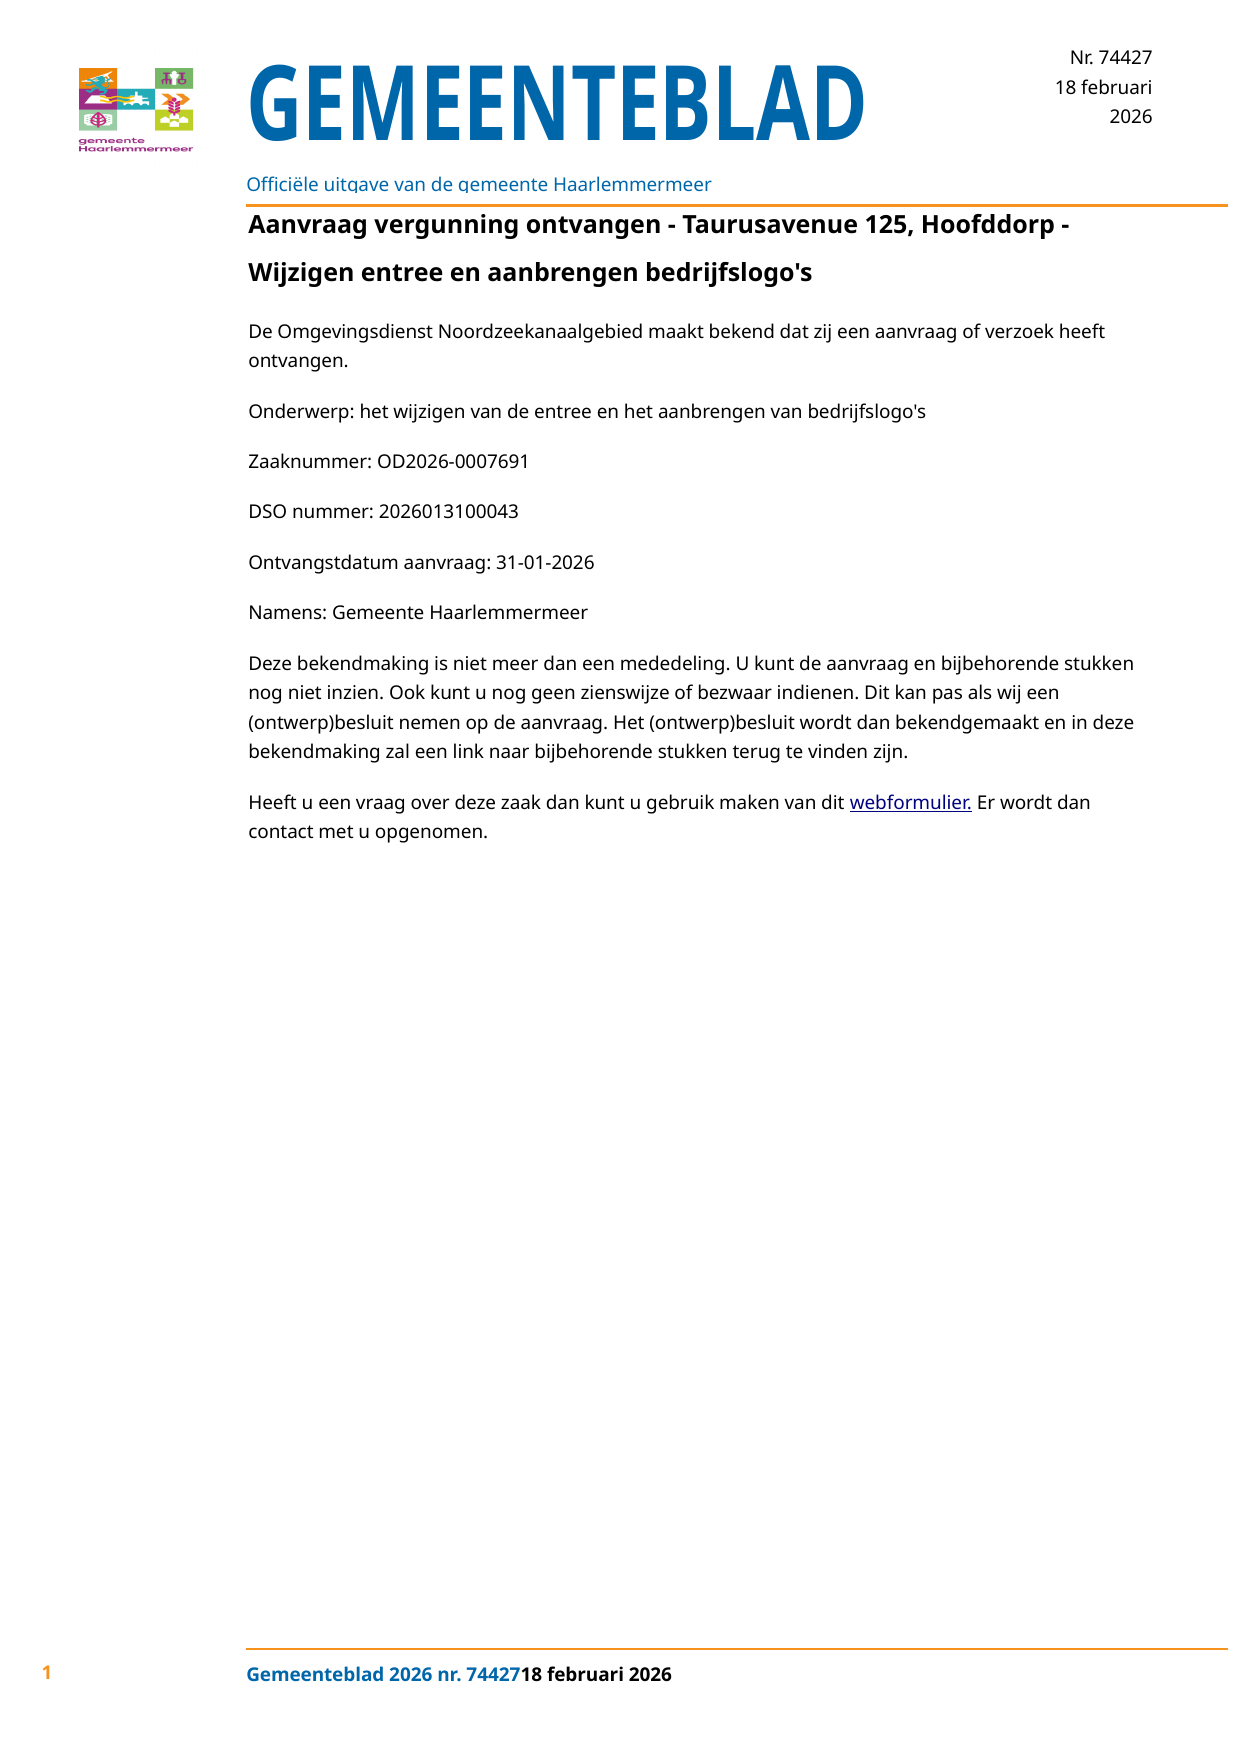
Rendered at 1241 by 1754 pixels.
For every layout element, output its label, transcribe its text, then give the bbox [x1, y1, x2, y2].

text Heeft u een vraag over deze zaak dan kunt u gebruik maken van dit webformulier. Er wordt dan contact met u opgenomen. [248, 789, 1152, 844]
text Deze bekendmaking is niet meer dan een mededeling. U kunt de aanvraag en bijbehorende stukken nog niet inzien. Ook kunt u nog geen zienswijze of bezwaar indienen. Dit kan pas als wij een (ontwerp)besluit nemen op de aanvraag. Het (ontwerp)besluit wordt dan bekendgemaakt en in deze bekendmaking zal een link naar bijbehorende stukken terug te vinden zijn. [248, 650, 1152, 764]
text Zaaknummer: OD2026-0007691 [248, 448, 1152, 474]
picture [41, 47, 231, 172]
text Ontvangstdatum aanvraag: 31-01-2026 [248, 549, 1152, 575]
text Aanvraag vergunning ontvangen - Taurusavenue 125, Hoofddorp - Wijzigen entree en aanbrengen bedrijfslogo's [248, 207, 1152, 288]
text De Omgevingsdienst Noordzeekanaalgebied maakt bekend dat zij een aanvraag of verzoek heeft ontvangen. [248, 318, 1152, 373]
text DSO nummer: 2026013100043 [248, 499, 1152, 524]
text Namens: Gemeente Haarlemmermeer [248, 599, 1152, 625]
text Onderwerp: het wijzigen van de entree en het aanbrengen van bedrijfslogo's [248, 398, 1152, 424]
